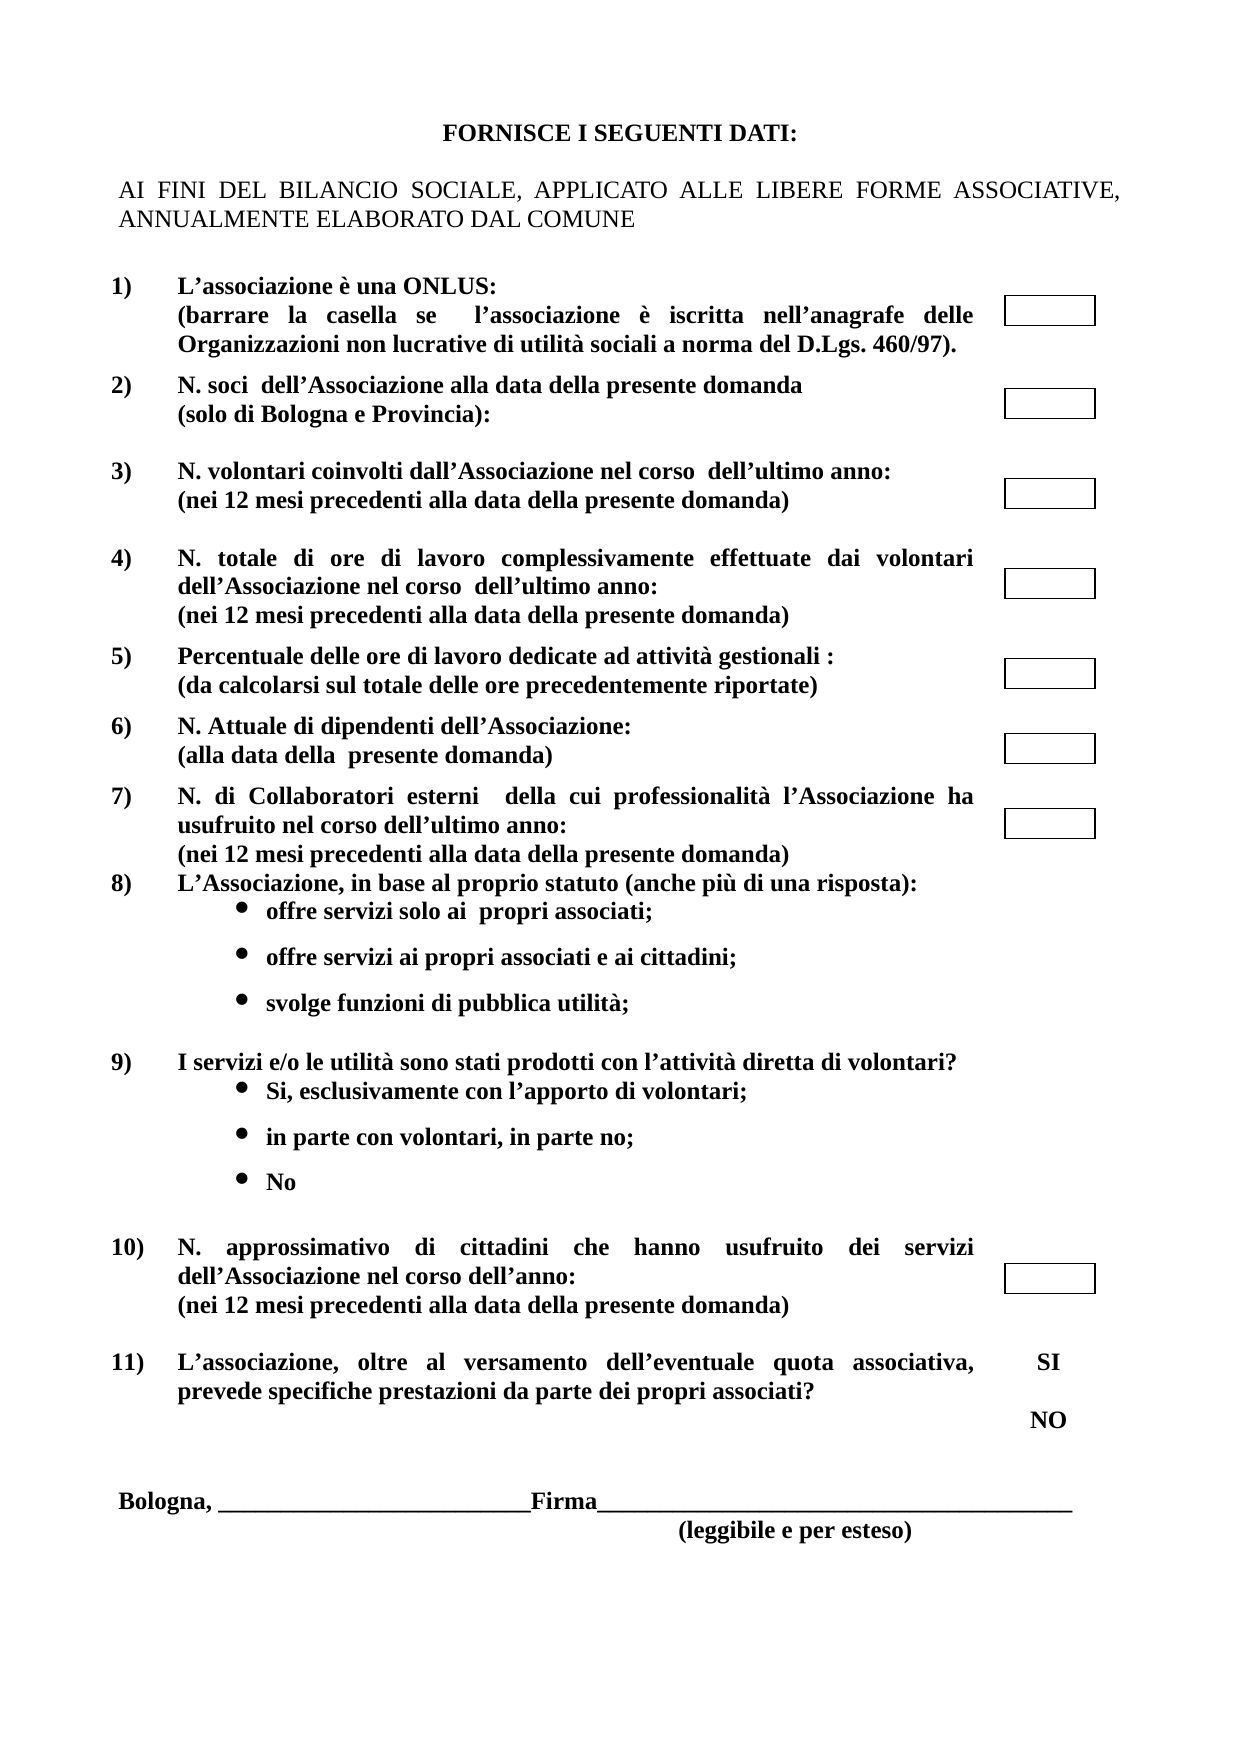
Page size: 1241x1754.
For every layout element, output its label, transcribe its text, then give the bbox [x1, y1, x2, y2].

table_cell 11) [111, 1348, 177, 1462]
text AI FINI DEL BILANCIO SOCIALE, APPLICATO ALLE LIBERE FORME ASSOCIATIVE, ANNUALMENTE ELABORATO DAL COMUNE [118, 176, 1122, 233]
text Bologna, _________________________Firma______________________________________ (leggibile e per esteso) [118, 1486, 1122, 1544]
table_cell [1122, 781, 1129, 868]
table_header L’associazione è una ONLUS: (barrare la casella se l’associazione è iscritta nell’anagrafe delle Organizzazioni non lucrative di utilità sociali a norma del D.Lgs. 460/97). [177, 271, 974, 370]
table_cell [975, 456, 1122, 543]
table_cell [975, 868, 1129, 896]
table_cell [1122, 543, 1129, 641]
table_cell 7) [111, 781, 177, 868]
table_cell L’Associazione, in base al proprio statuto (anche più di una risposta): [177, 868, 974, 896]
table_header [1122, 271, 1129, 370]
table_cell [975, 896, 1129, 1047]
table_cell [111, 1076, 177, 1232]
table_cell SI NO [975, 1348, 1122, 1462]
table_header [975, 271, 1122, 370]
table_cell 3) [111, 456, 177, 543]
table_cell [975, 781, 1122, 868]
table_cell N. di Collaboratori esterni della cui professionalità l’Associazione ha usufruito nel corso dell’ultimo anno: (nei 12 mesi precedenti alla data della presente domanda) [177, 781, 974, 868]
table_cell [975, 543, 1122, 641]
table_cell [1122, 1348, 1129, 1462]
table_cell N. Attuale di dipendenti dell’Associazione: (alla data della presente domanda) [177, 711, 974, 781]
table_cell [975, 711, 1122, 781]
table_cell 4) [111, 543, 177, 641]
table_cell [111, 896, 177, 1047]
table_cell [975, 370, 1122, 456]
table_cell [1122, 641, 1129, 711]
table_cell N. volontari coinvolti dall’Associazione nel corso dell’ultimo anno: (nei 12 mesi precedenti alla data della presente domanda) [177, 456, 974, 543]
table_cell 9) [111, 1047, 177, 1076]
table_cell [1122, 1233, 1129, 1347]
table_cell [1122, 456, 1129, 543]
table_cell Percentuale delle ore di lavoro dedicate ad attività gestionali : (da calcolarsi sul totale delle ore precedentemente riportate) [177, 641, 974, 711]
table_header 1) [111, 271, 177, 370]
table_cell [975, 641, 1122, 711]
table_cell Si, esclusivamente con l’apporto di volontari; in parte con volontari, in parte no; No [177, 1076, 1129, 1232]
table_cell 5) [111, 641, 177, 711]
table_cell [975, 1233, 1122, 1347]
table_cell I servizi e/o le utilità sono stati prodotti con l’attività diretta di volontari? [177, 1047, 1129, 1076]
table_cell [1122, 370, 1129, 456]
table_cell 6) [111, 711, 177, 781]
table_cell N. soci dell’Associazione alla data della presente domanda (solo di Bologna e Provincia): [177, 370, 974, 456]
table_cell offre servizi solo ai propri associati; offre servizi ai propri associati e ai cittadini; svolge funzioni di pubblica utilità; [177, 896, 974, 1047]
table_cell 10) [111, 1233, 177, 1347]
table_cell N. approssimativo di cittadini che hanno usufruito dei servizi dell’Associazione nel corso dell’anno: (nei 12 mesi precedenti alla data della presente domanda) [177, 1233, 974, 1347]
table_cell 2) [111, 370, 177, 456]
table_cell 8) [111, 868, 177, 896]
subtitle FORNISCE I SEGUENTI DATI: [118, 118, 1122, 147]
table_cell N. totale di ore di lavoro complessivamente effettuate dai volontari dell’Associazione nel corso dell’ultimo anno: (nei 12 mesi precedenti alla data della presente domanda) [177, 543, 974, 641]
table_cell [1122, 711, 1129, 781]
table_cell L’associazione, oltre al versamento dell’eventuale quota associativa, prevede specifiche prestazioni da parte dei propri associati? [177, 1348, 974, 1462]
